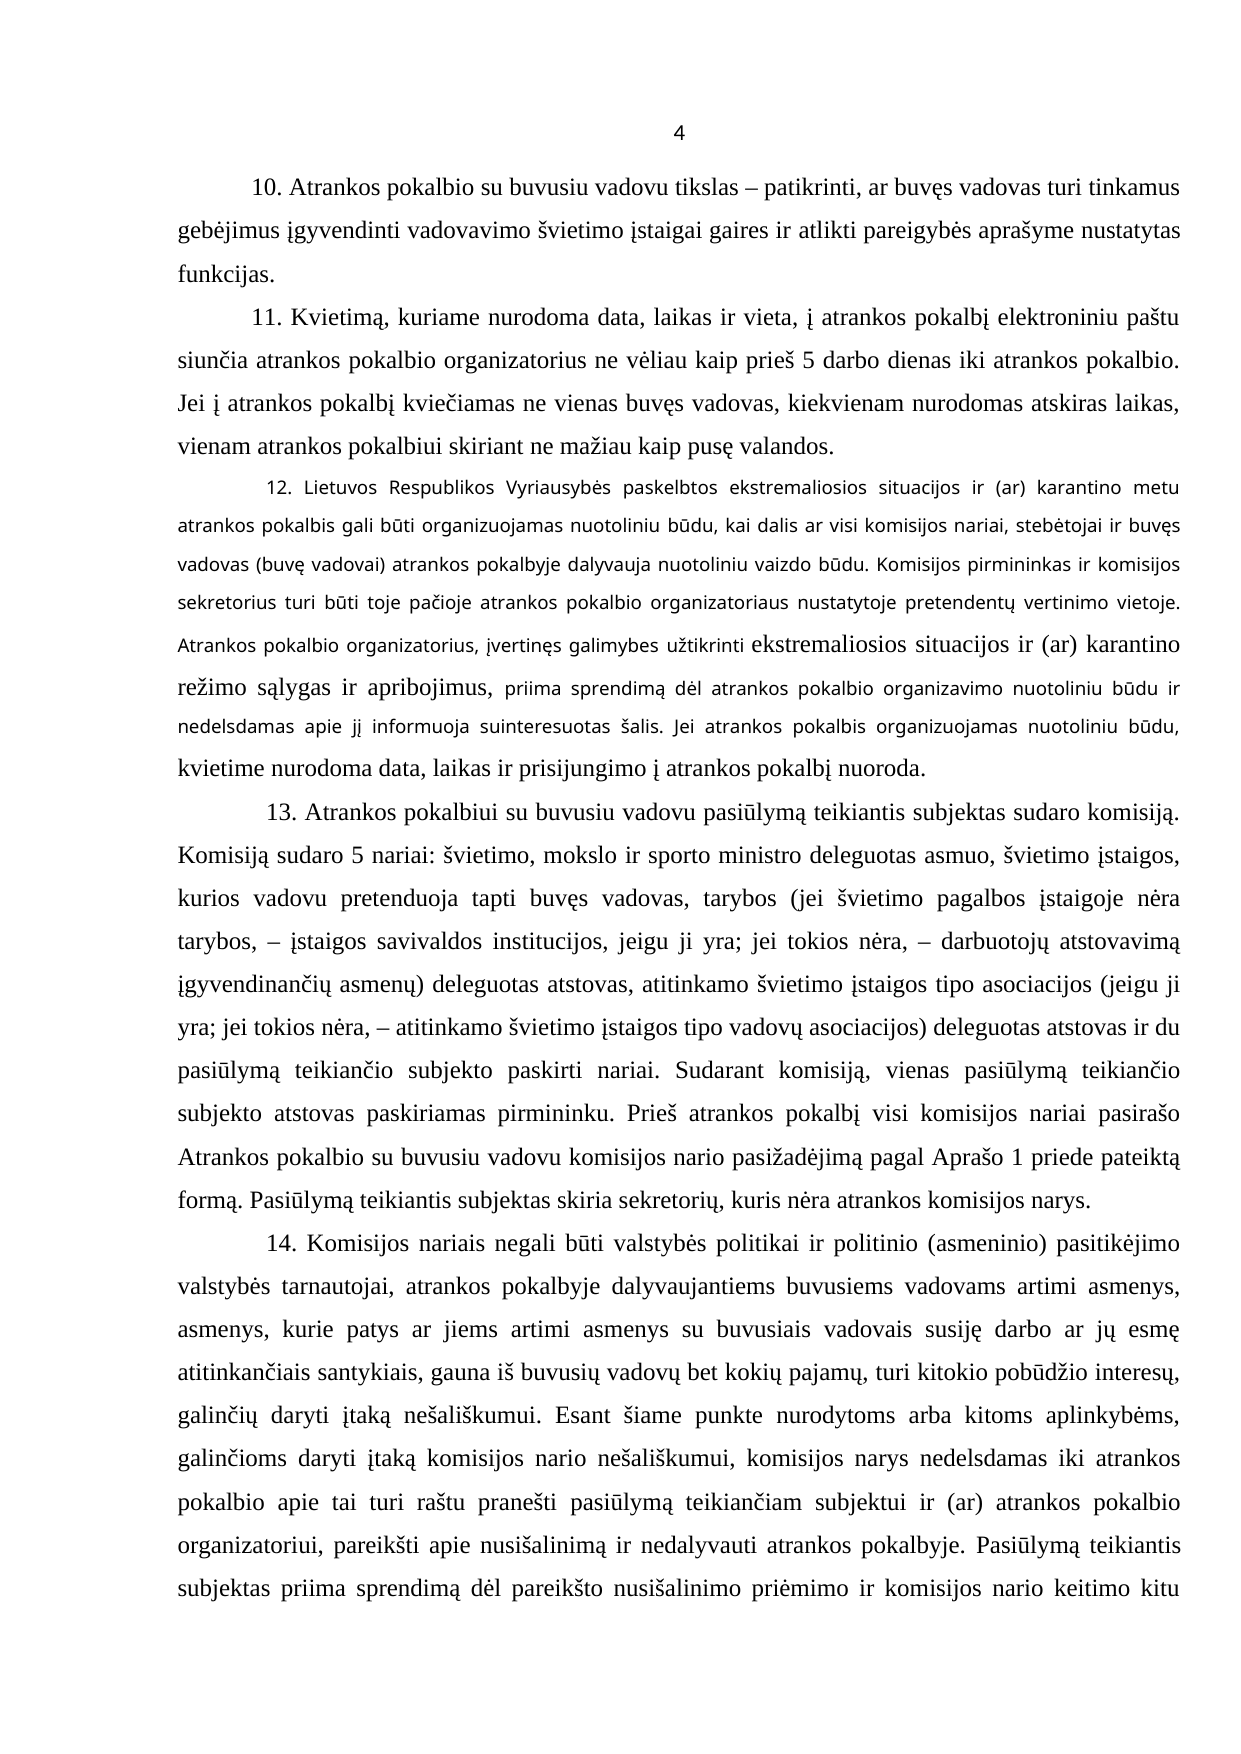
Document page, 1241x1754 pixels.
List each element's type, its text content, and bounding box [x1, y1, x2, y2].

text 11. Kvietimą, kuriame nurodoma data, laikas ir vieta, į atrankos pokalbį elektroniniu paštu siunčia atrankos pokalbio organizatorius ne vėliau kaip prieš 5 darbo dienas iki atrankos pokalbio. Jei į atrankos pokalbį kviečiamas ne vienas buvęs vadovas, kiekvienam nurodomas atskiras laikas, vienam atrankos pokalbiui skiriant ne mažiau kaip pusę valandos. [177, 302, 1181, 460]
text 14. Komisijos nariais negali būti valstybės politikai ir politinio (asmeninio) pasitikėjimo valstybės tarnautojai, atrankos pokalbyje dalyvaujantiems buvusiems vadovams artimi asmenys, asmenys, kurie patys ar jiems artimi asmenys su buvusiais vadovais susiję darbo ar jų esmę atitinkančiais santykiais, gauna iš buvusių vadovų bet kokių pajamų, turi kitokio pobūdžio interesų, galinčių daryti įtaką nešališkumui. Esant šiame punkte nurodytoms arba kitoms aplinkybėms, galinčioms daryti įtaką komisijos nario nešališkumui, komisijos narys nedelsdamas iki atrankos pokalbio apie tai turi raštu pranešti pasiūlymą teikiančiam subjektui ir (ar) atrankos pokalbio organizatoriui, pareikšti apie nusišalinimą ir nedalyvauti atrankos pokalbyje. Pasiūlymą teikiantis subjektas priima sprendimą dėl pareikšto nusišalinimo priėmimo ir komisijos nario keitimo kitu [177, 1228, 1181, 1602]
text 13. Atrankos pokalbiui su buvusiu vadovu pasiūlymą teikiantis subjektas sudaro komisiją. Komisiją sudaro 5 nariai: švietimo, mokslo ir sporto ministro deleguotas asmuo, švietimo įstaigos, kurios vadovu pretenduoja tapti buvęs vadovas, tarybos (jei švietimo pagalbos įstaigoje nėra tarybos, – įstaigos savivaldos institucijos, jeigu ji yra; jei tokios nėra, – darbuotojų atstovavimą įgyvendinančių asmenų) deleguotas atstovas, atitinkamo švietimo įstaigos tipo asociacijos (jeigu ji yra; jei tokios nėra, – atitinkamo švietimo įstaigos tipo vadovų asociacijos) deleguotas atstovas ir du pasiūlymą teikiančio subjekto paskirti nariai. Sudarant komisiją, vienas pasiūlymą teikiančio subjekto atstovas paskiriamas pirmininku. Prieš atrankos pokalbį visi komisijos nariai pasirašo Atrankos pokalbio su buvusiu vadovu komisijos nario pasižadėjimą pagal Aprašo 1 priede pateiktą formą. Pasiūlymą teikiantis subjektas skiria sekretorių, kuris nėra atrankos komisijos narys. [177, 797, 1181, 1213]
text 12. Lietuvos Respublikos Vyriausybės paskelbtos ekstremaliosios situacijos ir (ar) karantino metu atrankos pokalbis gali būti organizuojamas nuotoliniu būdu, kai dalis ar visi komisijos nariai, stebėtojai ir buvęs vadovas (buvę vadovai) atrankos pokalbyje dalyvauja nuotoliniu vaizdo būdu. Komisijos pirmininkas ir komisijos sekretorius turi būti toje pačioje atrankos pokalbio organizatoriaus nustatytoje pretendentų vertinimo vietoje. Atrankos pokalbio organizatorius, įvertinęs galimybes užtikrinti ekstremaliosios situacijos ir (ar) karantino režimo sąlygas ir apribojimus, priima sprendimą dėl atrankos pokalbio organizavimo nuotoliniu būdu ir nedelsdamas apie jį informuoja suinteresuotas šalis. Jei atrankos pokalbis organizuojamas nuotoliniu būdu, kvietime nurodoma data, laikas ir prisijungimo į atrankos pokalbį nuoroda. [177, 474, 1181, 782]
text 10. Atrankos pokalbio su buvusiu vadovu tikslas – patikrinti, ar buvęs vadovas turi tinkamus gebėjimus įgyvendinti vadovavimo švietimo įstaigai gaires ir atlikti pareigybės aprašyme nustatytas funkcijas. [177, 172, 1181, 287]
